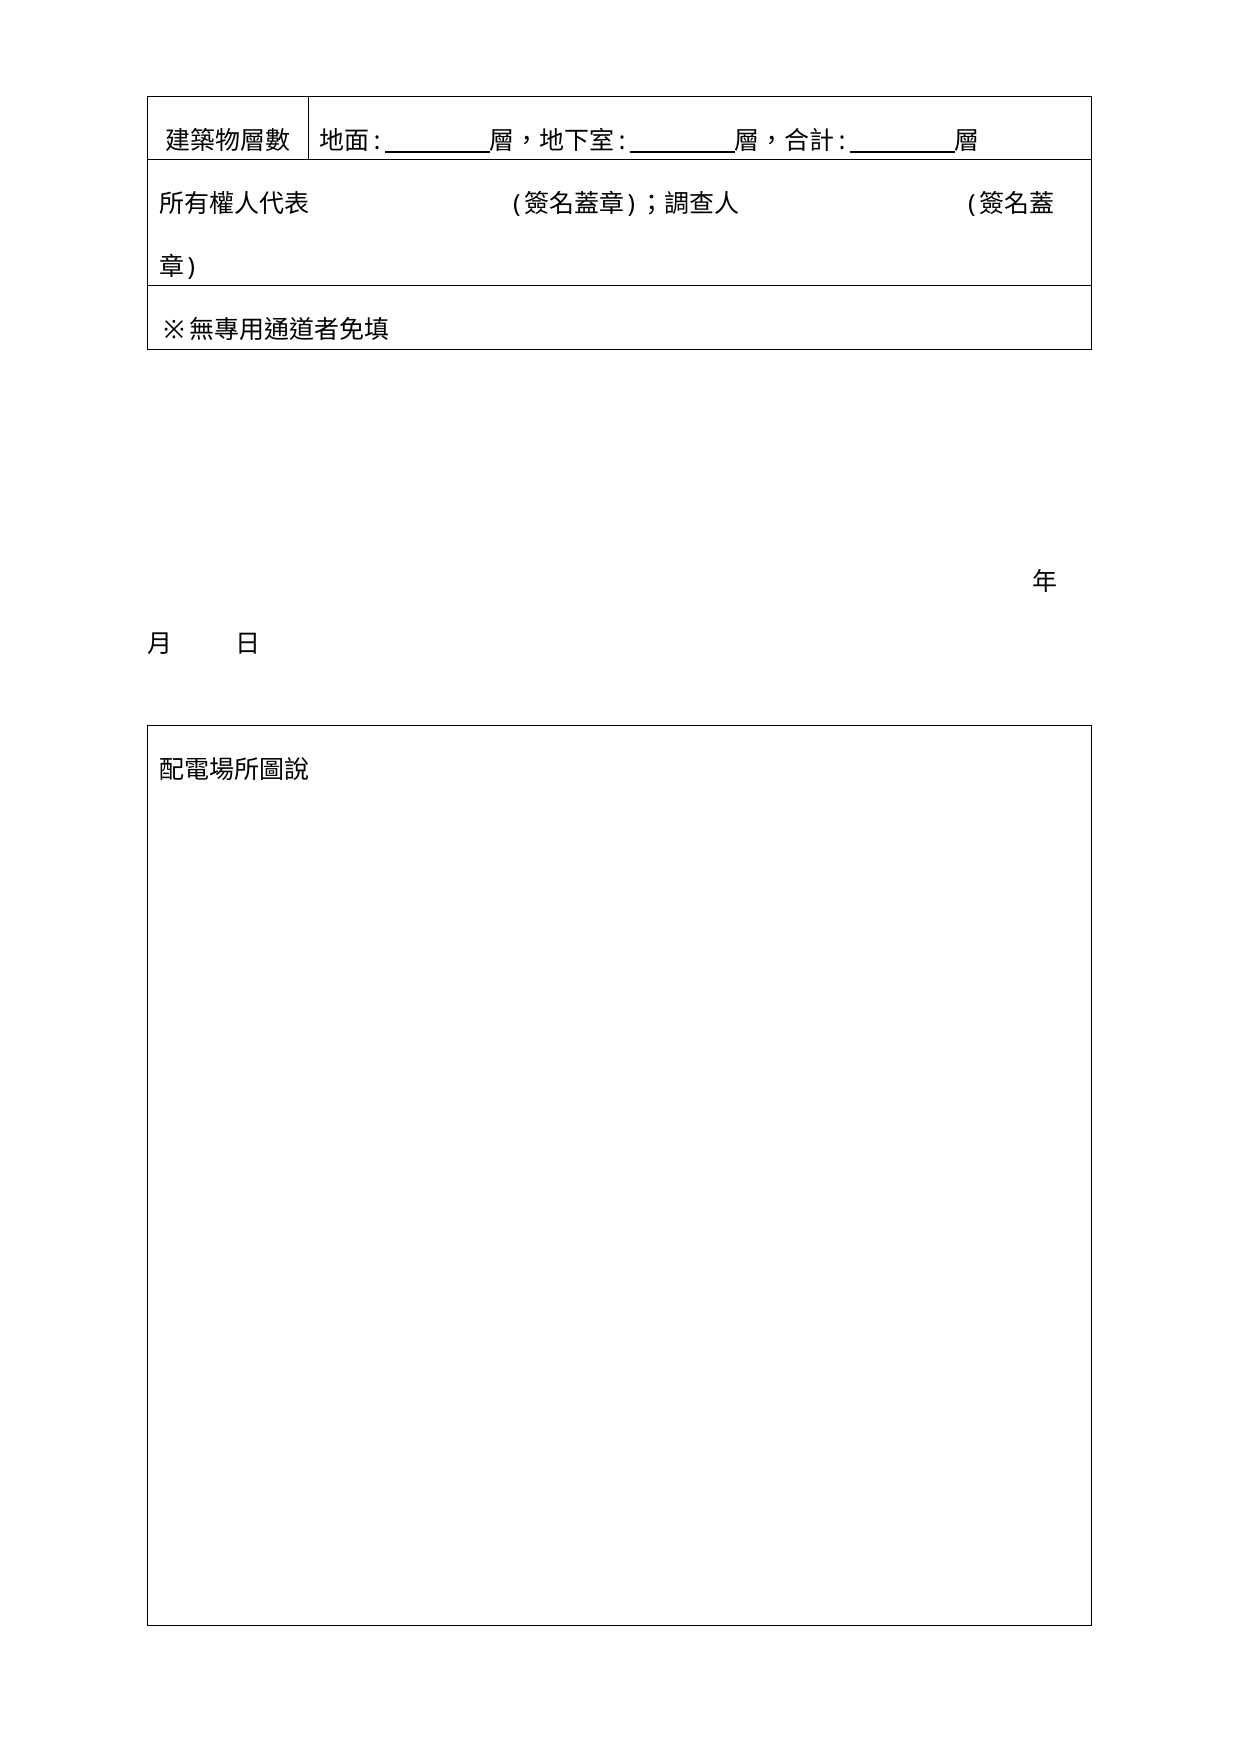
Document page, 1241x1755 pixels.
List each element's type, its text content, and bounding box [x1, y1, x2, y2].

text 年 月 日 [148, 537, 1093, 662]
table_cell ※無專用通道者免填 [148, 286, 1091, 349]
table_header 配電場所圖說 [148, 726, 1091, 1624]
table_cell 建築物層數 [148, 97, 308, 159]
table_cell 所有權人代表 (簽名蓋章)；調查人 (簽名蓋章) [148, 160, 1091, 285]
table_cell 地面: 層，地下室: 層，合計: 層 [309, 97, 1091, 159]
